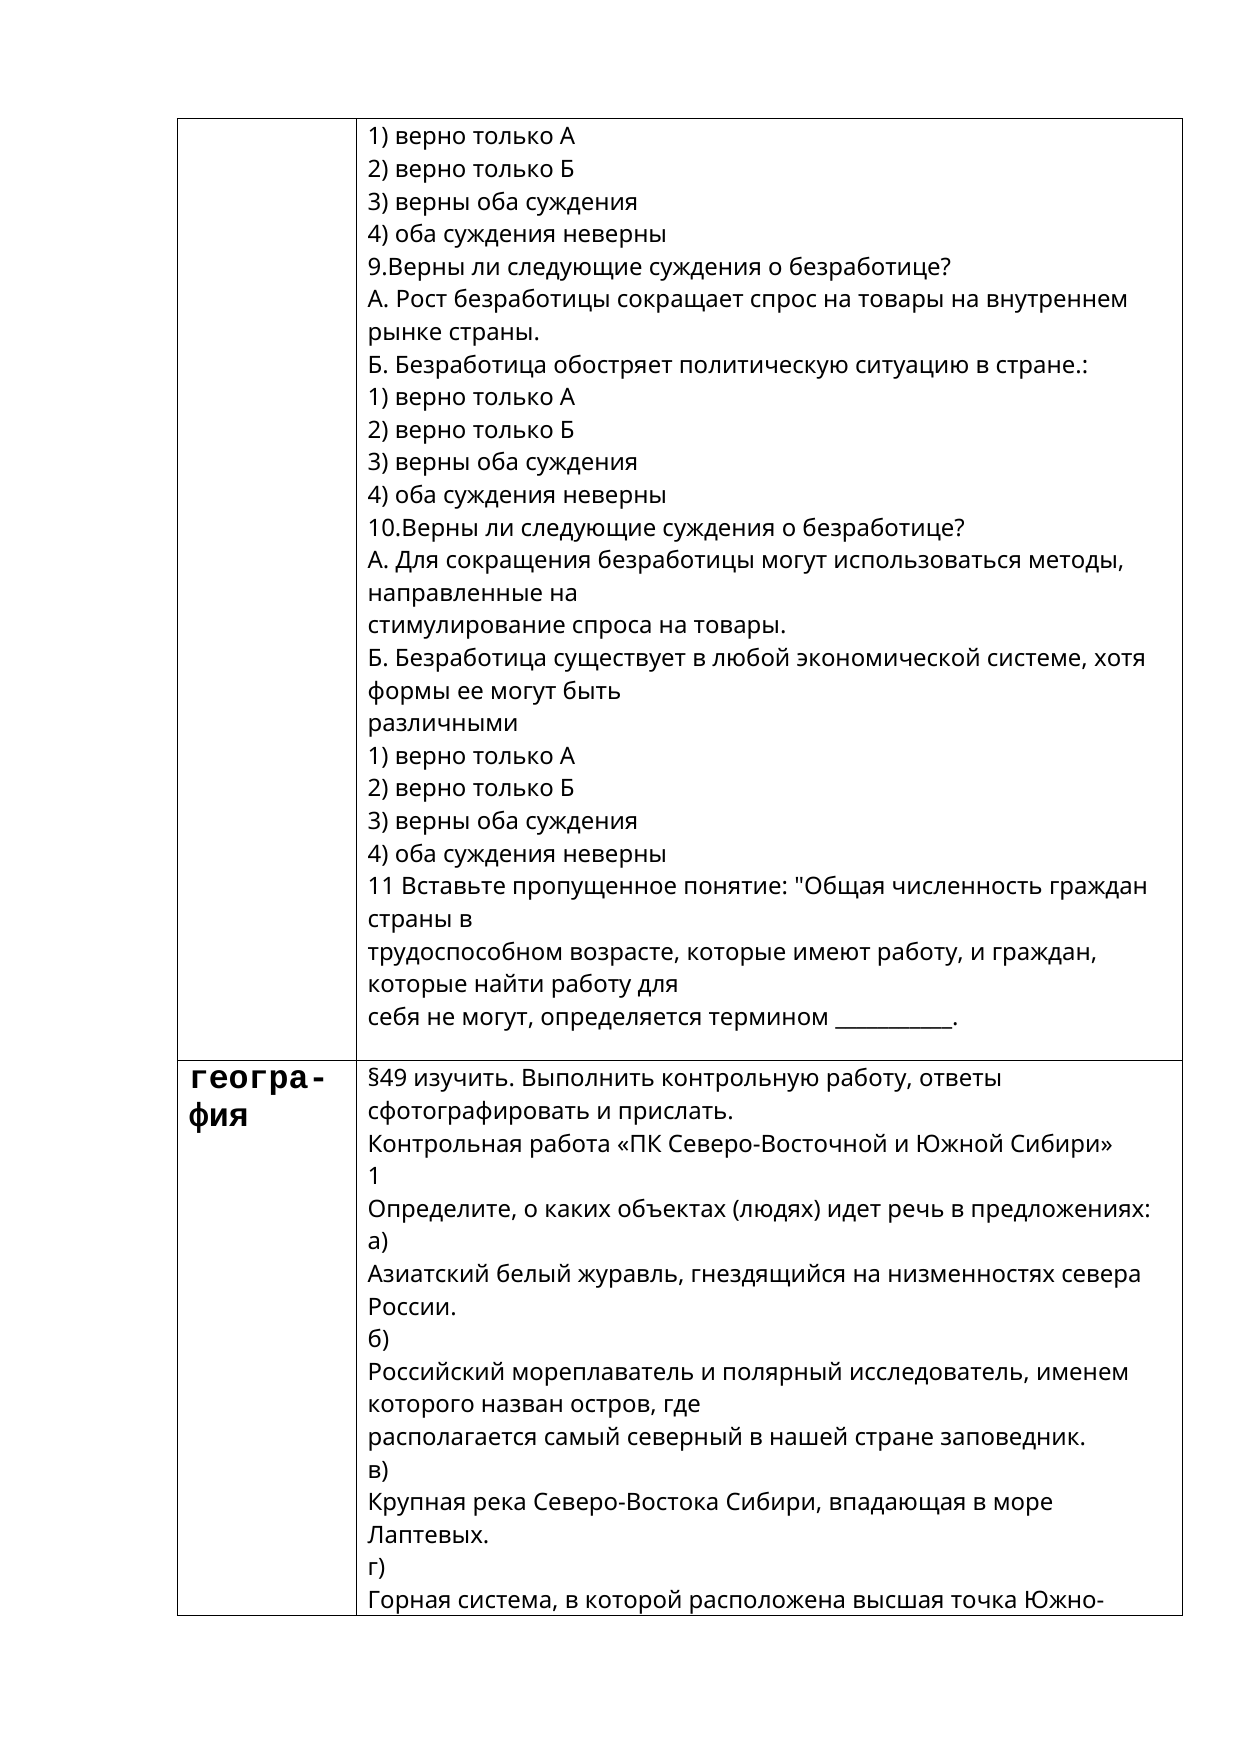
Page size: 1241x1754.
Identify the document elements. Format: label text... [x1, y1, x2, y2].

table_cell геогра-фия [178, 1061, 356, 1615]
table_cell [1183, 1060, 1192, 1615]
table_cell [178, 119, 356, 1060]
table_cell [1183, 118, 1192, 1060]
